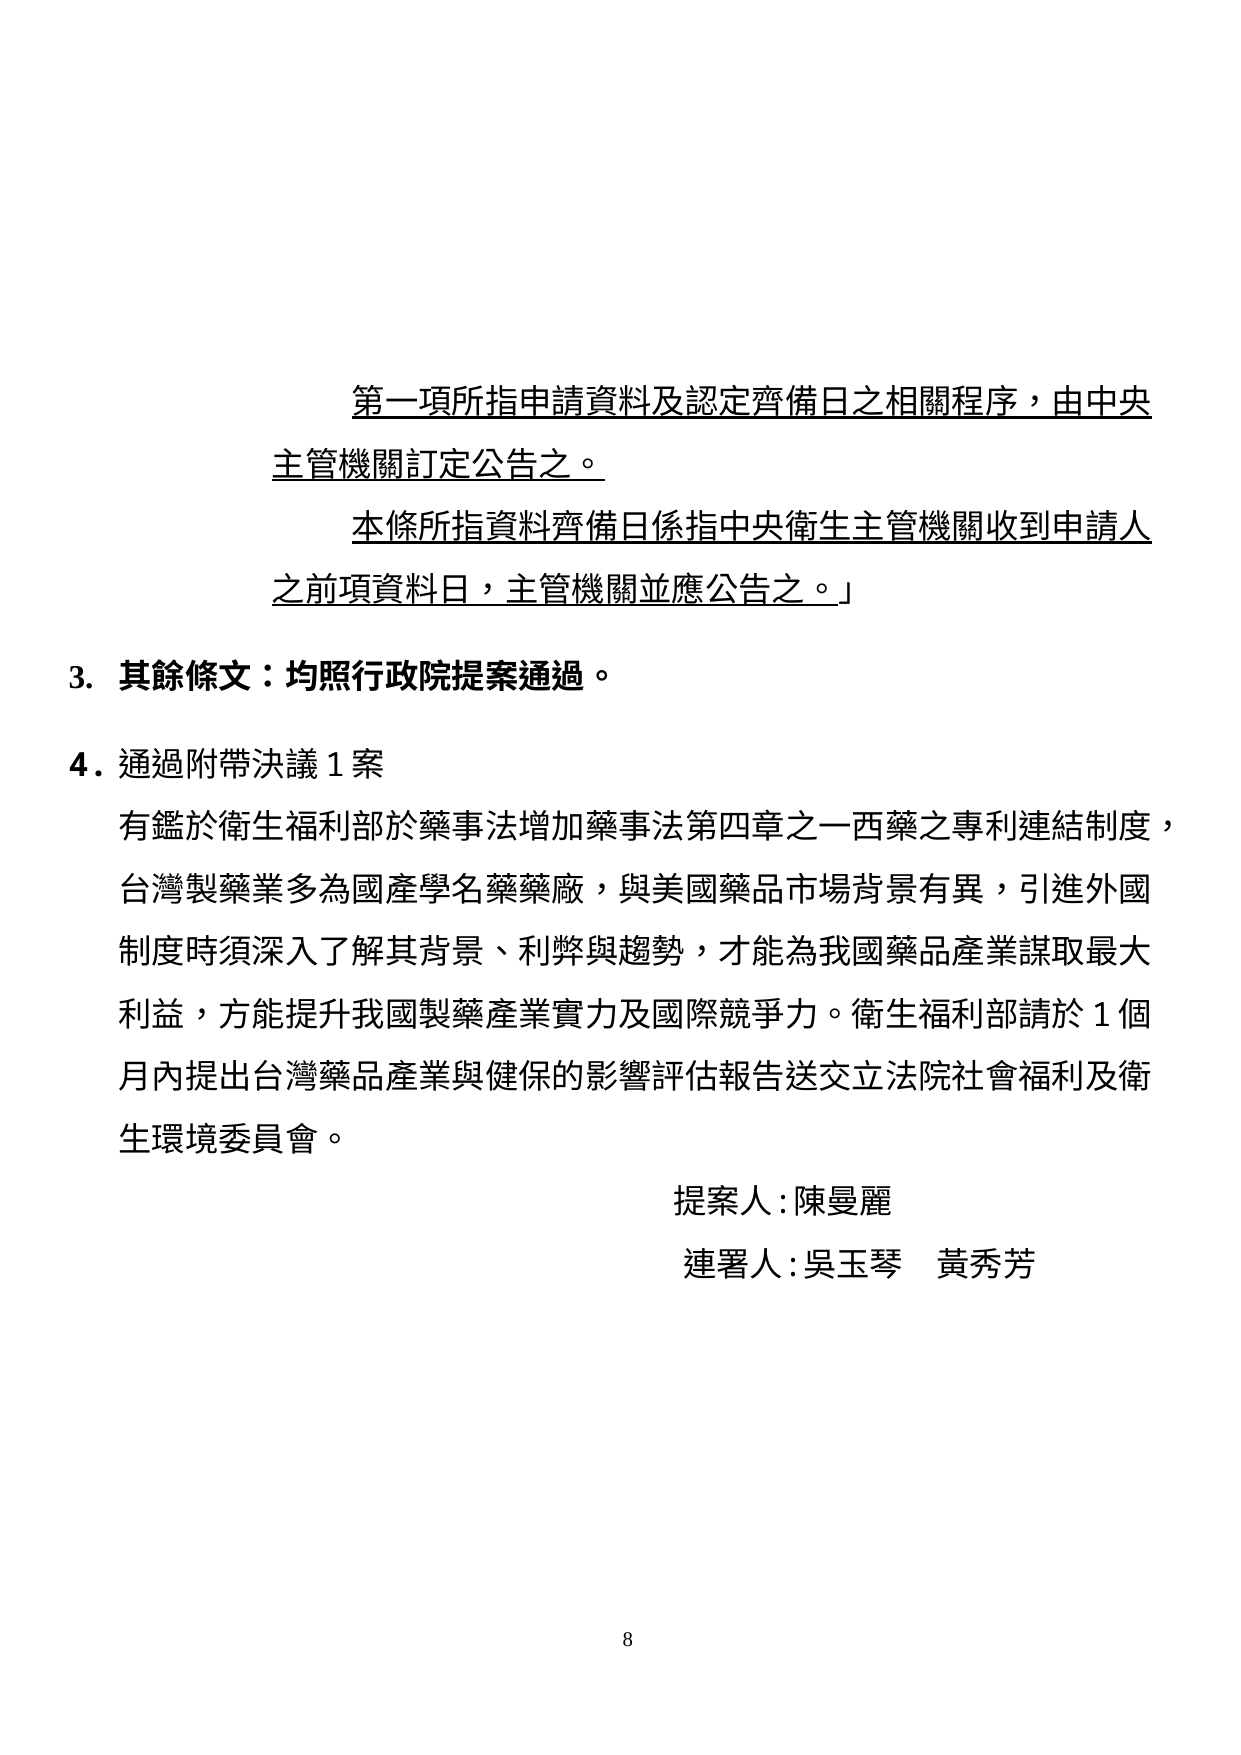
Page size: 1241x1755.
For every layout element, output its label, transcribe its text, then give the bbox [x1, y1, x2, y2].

list 其餘條文：均照行政院提案通過。 [68, 633, 1152, 695]
text 提案人:陳曼麗 [263, 1158, 1137, 1220]
text 第一項所指申請資料及認定齊備日之相關程序，由中央主管機關訂定公告之。 [271, 358, 1152, 483]
list 通過附帶決議1案 有鑑於衛生福利部於藥事法增加藥事法第四章之一西藥之專利連結制度，台灣製藥業多為國產學名藥藥廠，與美國藥品市場背景有異，引進外國制度時須深入了解其背景、利弊與趨勢，才能為我國藥品產業謀取最大利益，方能提升我國製藥產業實力及國際競爭力。衛生福利部請於1個月內提出台灣藥品產業與健保的影響評估報告送交立法院社會福利及衛生環境委員會。 [68, 720, 1152, 1158]
text 連署人:吳玉琴 黃秀芳 [263, 1220, 1137, 1283]
text 本條所指資料齊備日係指中央衛生主管機關收到申請人之前項資料日，主管機關並應公告之。」 [271, 483, 1152, 608]
